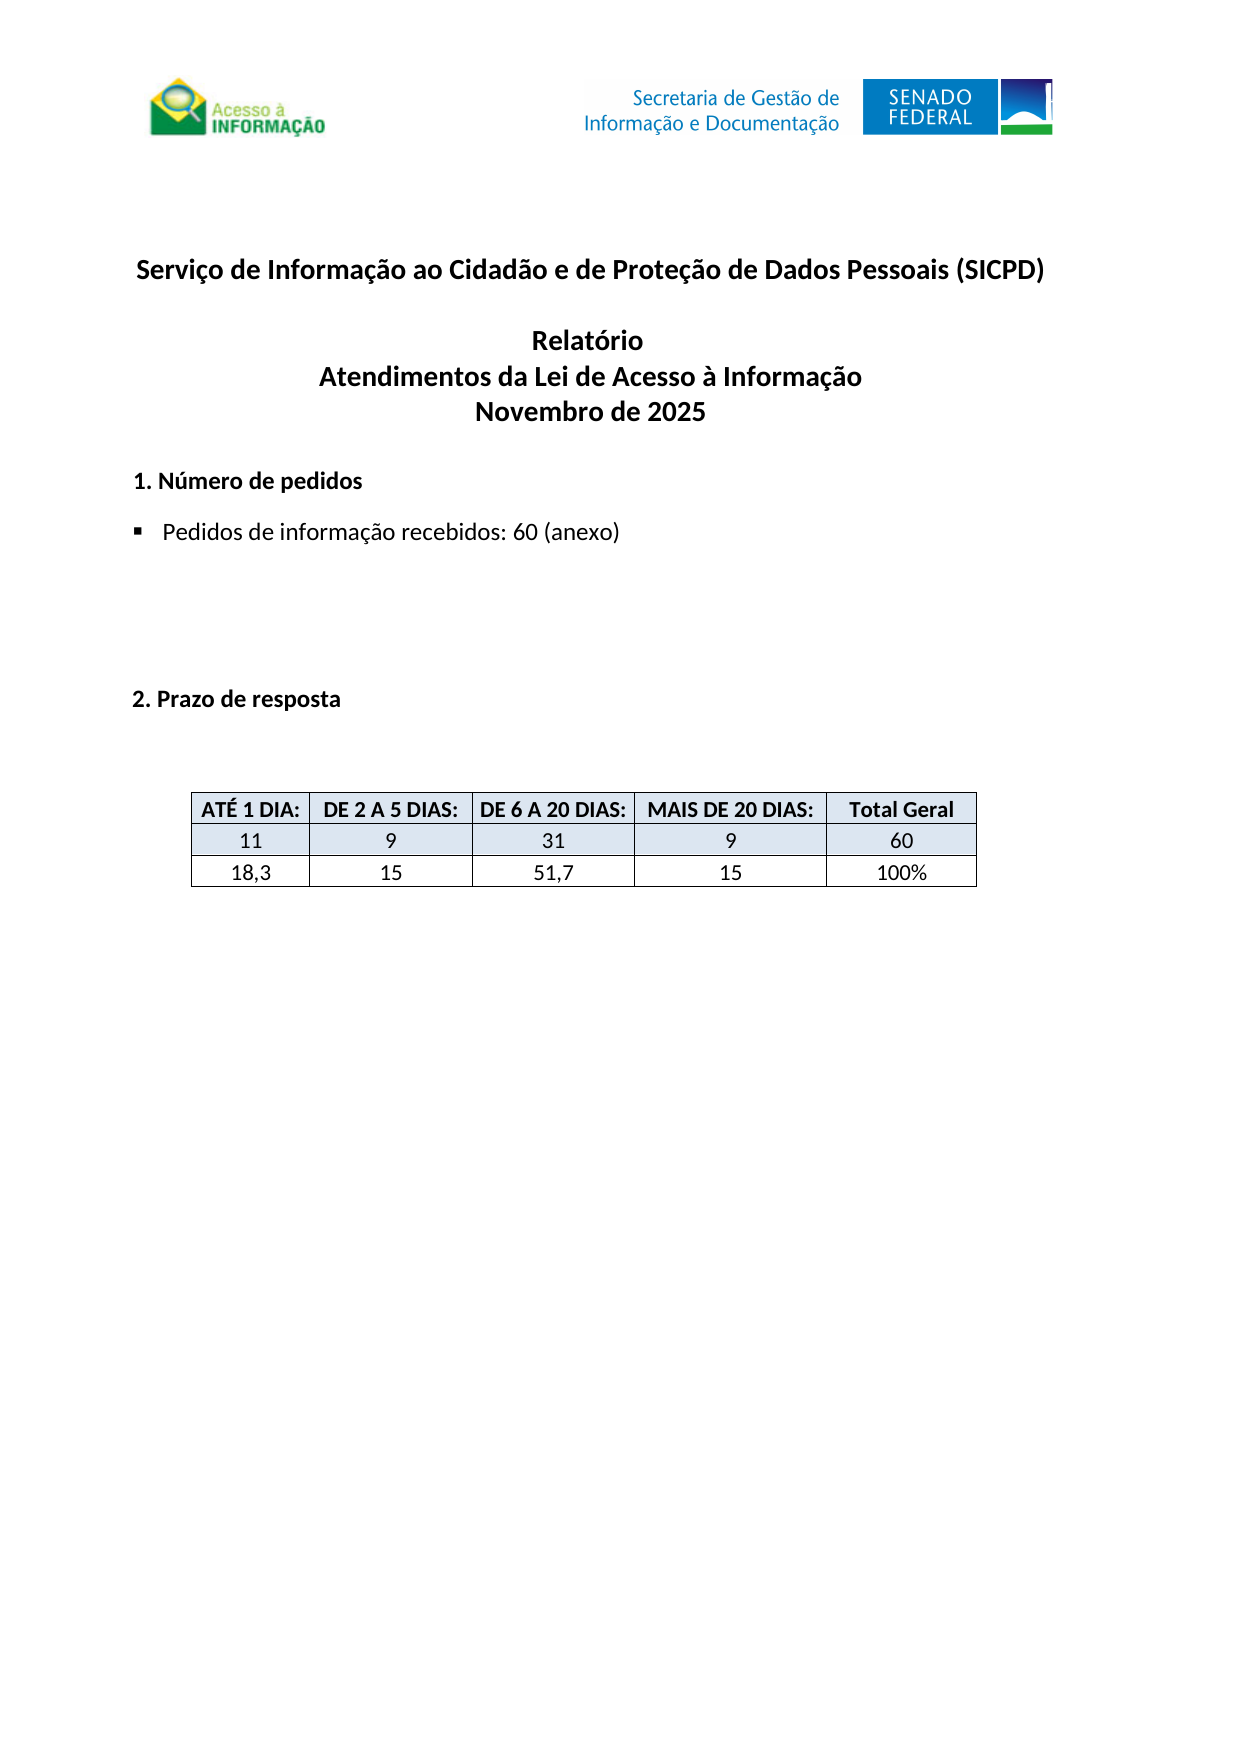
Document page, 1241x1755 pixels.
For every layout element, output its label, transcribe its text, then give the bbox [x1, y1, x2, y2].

table_header ATÉ 1 DIA: [192, 793, 309, 823]
table_cell 31 [473, 824, 634, 854]
text Serviço de Informação ao Cidadão e de Proteção de Dados Pessoais (SICPD) [133, 251, 1048, 287]
list Pedidos de informação recebidos: 60 (anexo) [132, 516, 1048, 546]
table_cell 60 [827, 824, 976, 854]
table_header MAIS DE 20 DIAS: [635, 793, 826, 823]
table_cell 9 [635, 824, 826, 854]
table_cell 11 [192, 824, 309, 854]
table_cell 100% [827, 856, 976, 886]
table_cell 15 [635, 856, 826, 886]
table_header DE 6 A 20 DIAS: [473, 793, 634, 823]
text Novembro de 2025 [133, 393, 1048, 429]
table_header Total Geral [827, 793, 976, 823]
table_cell 51,7 [473, 856, 634, 886]
table_cell 15 [310, 856, 472, 886]
text 1. Número de pedidos [133, 465, 1048, 495]
text 2. Prazo de resposta [132, 683, 1048, 714]
text Relatório [133, 322, 1048, 358]
table_cell 9 [310, 824, 472, 854]
table_cell 18,3 [192, 856, 309, 886]
table_header DE 2 A 5 DIAS: [310, 793, 472, 823]
text Atendimentos da Lei de Acesso à Informação [133, 358, 1048, 393]
